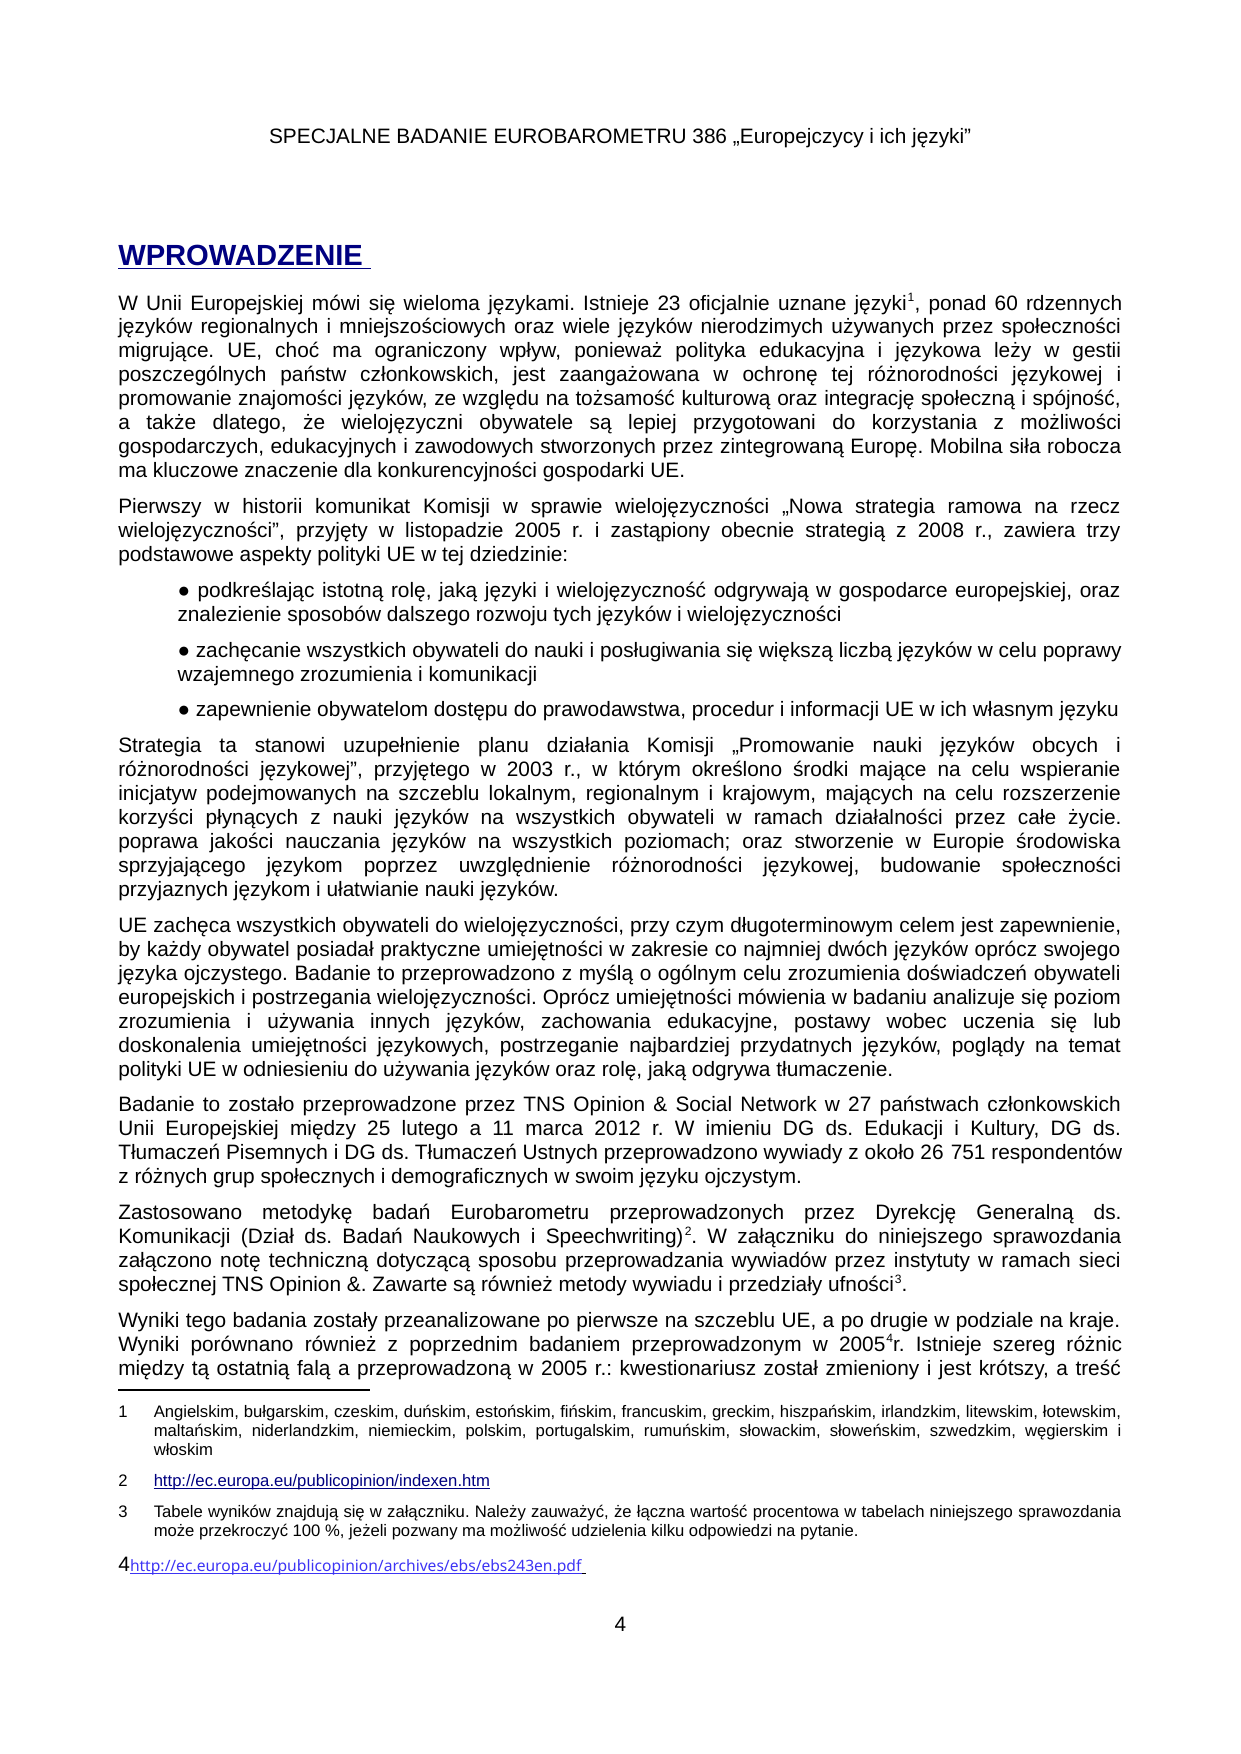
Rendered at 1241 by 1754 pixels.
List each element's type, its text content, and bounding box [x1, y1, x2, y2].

text ● zachęcanie wszystkich obywateli do nauki i posługiwania się większą liczbą języków w celu poprawy wzajemnego zrozumienia i komunikacji [177, 637, 1122, 685]
text W Unii Europejskiej mówi się wieloma językami. Istnieje 23 oficjalnie uznane języki, ponad 60 rdzennych języków regionalnych i mniejszościowych oraz wiele języków nierodzimych używanych przez społeczności migrujące. UE, choć ma ograniczony wpływ, ponieważ polityka edukacyjna i językowa leży w gestii poszczególnych państw członkowskich, jest zaangażowana w ochronę tej różnorodności językowej i promowanie znajomości języków, ze względu na tożsamość kulturową oraz integrację społeczną i spójność, a także dlatego, że wielojęzyczni obywatele są lepiej przygotowani do korzystania z możliwości gospodarczych, edukacyjnych i zawodowych stworzonych przez zintegrowaną Europę. Mobilna siła robocza ma kluczowe znaczenie dla konkurencyjności gospodarki UE. [118, 290, 1122, 482]
text Zastosowano metodykę badań Eurobarometru przeprowadzonych przez Dyrekcję Generalną ds. Komunikacji (Dział ds. Badań Naukowych i Speechwriting). W załączniku do niniejszego sprawozdania załączono notę techniczną dotyczącą sposobu przeprowadzania wywiadów przez instytuty w ramach sieci społecznej TNS Opinion &. Zawarte są również metody wywiadu i przedziały ufności. [118, 1200, 1122, 1296]
text Pierwszy w historii komunikat Komisji w sprawie wielojęzyczności „Nowa strategia ramowa na rzecz wielojęzyczności”, przyjęty w listopadzie 2005 r. i zastąpiony obecnie strategią z 2008 r., zawiera trzy podstawowe aspekty polityki UE w tej dziedzinie: [118, 494, 1122, 566]
text ● zapewnienie obywatelom dostępu do prawodawstwa, procedur i informacji UE w ich własnym języku [177, 697, 1122, 721]
text Badanie to zostało przeprowadzone przez TNS Opinion & Social Network w 27 państwach członkowskich Unii Europejskiej między 25 lutego a 11 marca 2012 r. W imieniu DG ds. Edukacji i Kultury, DG ds. Tłumaczeń Pisemnych i DG ds. Tłumaczeń Ustnych przeprowadzono wywiady z około 26 751 respondentów z różnych grup społecznych i demograficznych w swoim języku ojczystym. [118, 1092, 1122, 1188]
text Wyniki tego badania zostały przeanalizowane po pierwsze na szczeblu UE, a po drugie w podziale na kraje. Wyniki porównano również z poprzednim badaniem przeprowadzonym w 2005r. Istnieje szereg różnic między tą ostatnią falą a przeprowadzoną w 2005 r.: kwestionariusz został zmieniony i jest krótszy, a treść [118, 1308, 1122, 1379]
text Tabele wyników znajdują się w załączniku. Należy zauważyć, że łączna wartość procentowa w tabelach niniejszego sprawozdania może przekroczyć 100 %, jeżeli pozwany ma możliwość udzielenia kilku odpowiedzi na pytanie. [118, 1502, 1122, 1540]
text UE zachęca wszystkich obywateli do wielojęzyczności, przy czym długoterminowym celem jest zapewnienie, by każdy obywatel posiadał praktyczne umiejętności w zakresie co najmniej dwóch języków oprócz swojego języka ojczystego. Badanie to przeprowadzono z myślą o ogólnym celu zrozumienia doświadczeń obywateli europejskich i postrzegania wielojęzyczności. Oprócz umiejętności mówienia w badaniu analizuje się poziom zrozumienia i używania innych języków, zachowania edukacyjne, postawy wobec uczenia się lub doskonalenia umiejętności językowych, postrzeganie najbardziej przydatnych języków, poglądy na temat polityki UE w odniesieniu do używania języków oraz rolę, jaką odgrywa tłumaczenie. [118, 913, 1122, 1080]
text ● podkreślając istotną rolę, jaką języki i wielojęzyczność odgrywają w gospodarce europejskiej, oraz znalezienie sposobów dalszego rozwoju tych języków i wielojęzyczności [177, 578, 1122, 626]
subtitle WPROWADZENIE [118, 238, 1122, 272]
text Angielskim, bułgarskim, czeskim, duńskim, estońskim, fińskim, francuskim, greckim, hiszpańskim, irlandzkim, litewskim, łotewskim, maltańskim, niderlandzkim, niemieckim, polskim, portugalskim, rumuńskim, słowackim, słoweńskim, szwedzkim, węgierskim i włoskim [118, 1402, 1122, 1459]
text http://ec.europa.eu/publicopinion/archives/ebs/ebs243en.pdf [118, 1552, 1122, 1576]
text http://ec.europa.eu/publicopinion/indexen.htm [118, 1471, 1122, 1490]
text Strategia ta stanowi uzupełnienie planu działania Komisji „Promowanie nauki języków obcych i różnorodności językowej”, przyjętego w 2003 r., w którym określono środki mające na celu wspieranie inicjatyw podejmowanych na szczeblu lokalnym, regionalnym i krajowym, mających na celu rozszerzenie korzyści płynących z nauki języków na wszystkich obywateli w ramach działalności przez całe życie. poprawa jakości nauczania języków na wszystkich poziomach; oraz stworzenie w Europie środowiska sprzyjającego językom poprzez uwzględnienie różnorodności językowej, budowanie społeczności przyjaznych językom i ułatwianie nauki języków. [118, 733, 1122, 901]
